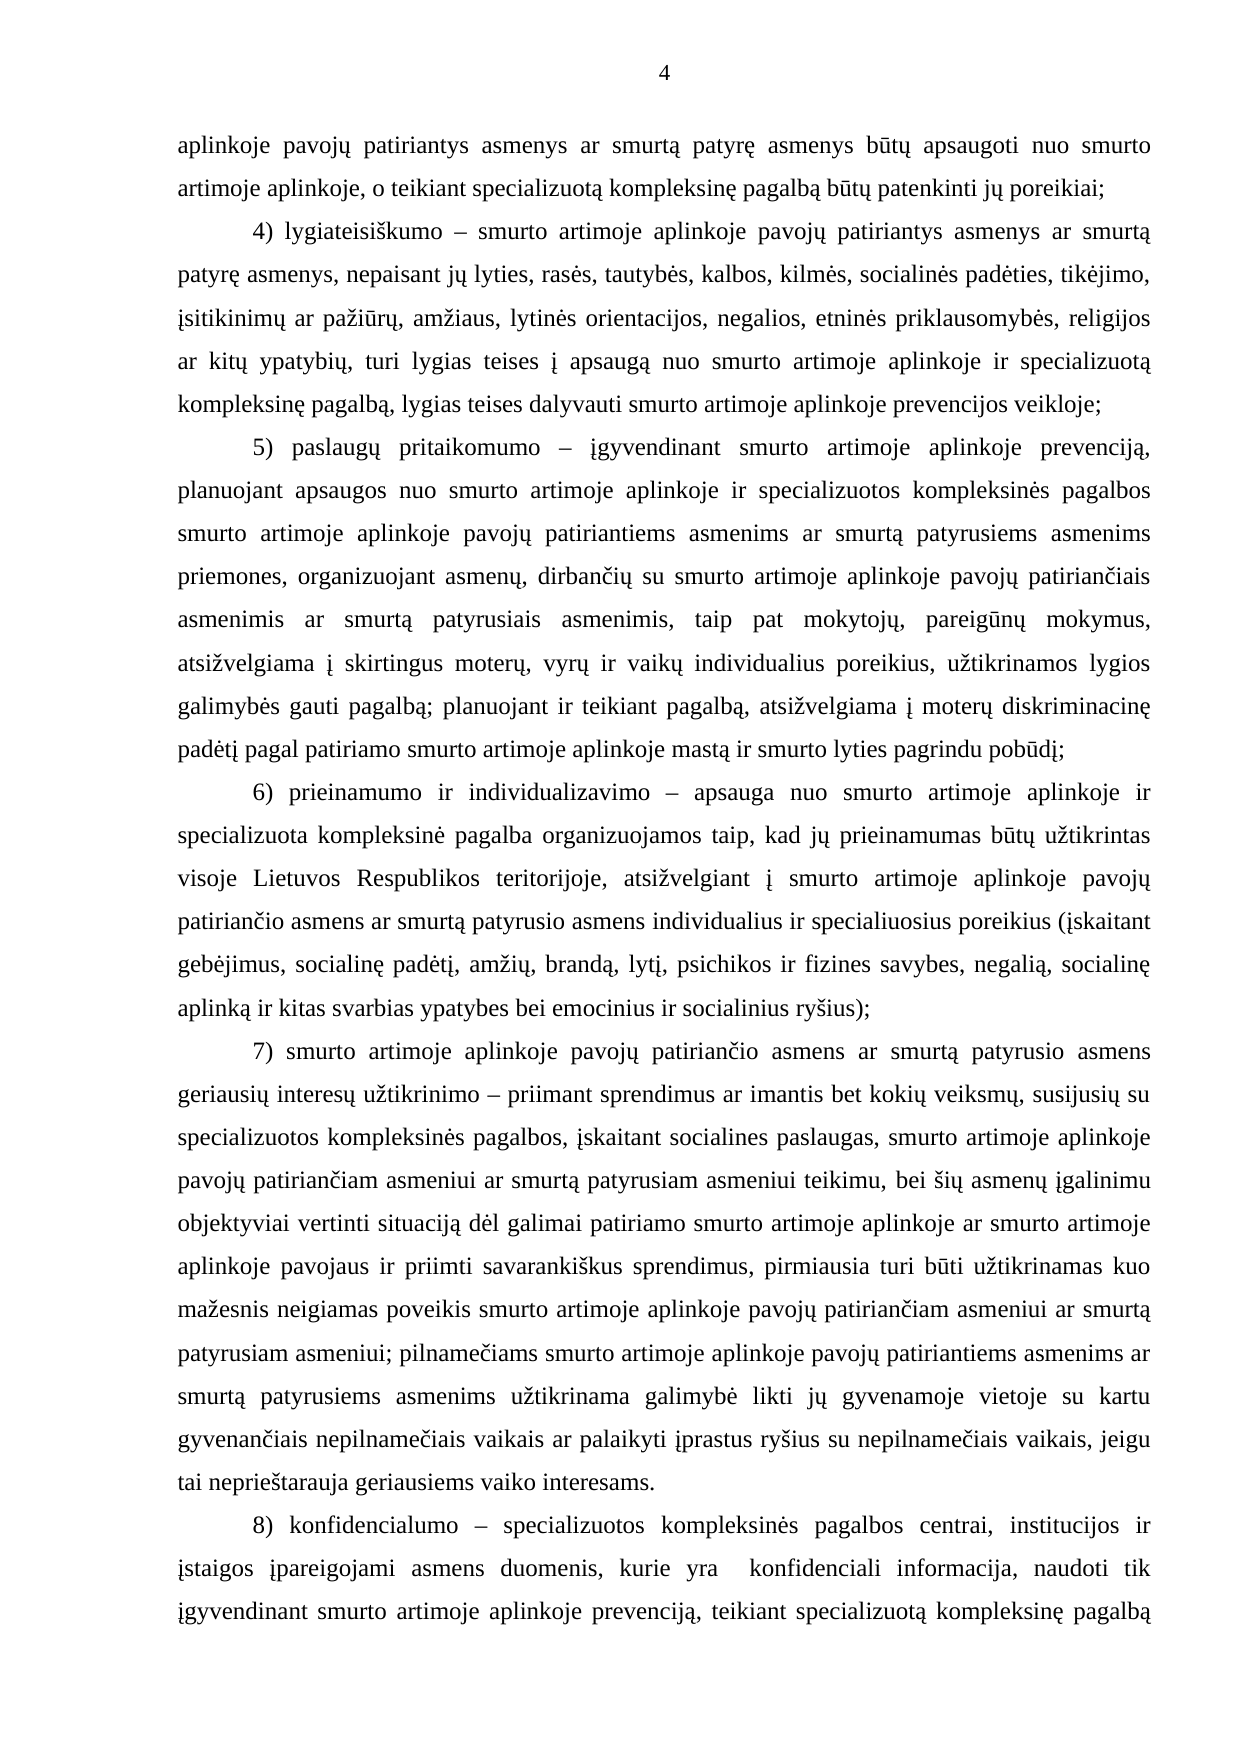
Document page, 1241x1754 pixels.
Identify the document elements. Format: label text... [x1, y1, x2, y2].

text 4) lygiateisiškumo – smurto artimoje aplinkoje pavojų patiriantys asmenys ar smurtą patyrę asmenys, nepaisant jų lyties, rasės, tautybės, kalbos, kilmės, socialinės padėties, tikėjimo, įsitikinimų ar pažiūrų, amžiaus, lytinės orientacijos, negalios, etninės priklausomybės, religijos ar kitų ypatybių, turi lygias teises į apsaugą nuo smurto artimoje aplinkoje ir specializuotą kompleksinę pagalbą, lygias teises dalyvauti smurto artimoje aplinkoje prevencijos veikloje; [177, 216, 1152, 418]
text 8) konfidencialumo – specializuotos kompleksinės pagalbos centrai, institucijos ir įstaigos įpareigojami asmens duomenis, kurie yra konfidenciali informacija, naudoti tik įgyvendinant smurto artimoje aplinkoje prevenciją, teikiant specializuotą kompleksinę pagalbą [177, 1510, 1152, 1625]
text 6) prieinamumo ir individualizavimo – apsauga nuo smurto artimoje aplinkoje ir specializuota kompleksinė pagalba organizuojamos taip, kad jų prieinamumas būtų užtikrintas visoje Lietuvos Respublikos teritorijoje, atsižvelgiant į smurto artimoje aplinkoje pavojų patiriančio asmens ar smurtą patyrusio asmens individualius ir specialiuosius poreikius (įskaitant gebėjimus, socialinę padėtį, amžių, brandą, lytį, psichikos ir fizines savybes, negalią, socialinę aplinką ir kitas svarbias ypatybes bei emocinius ir socialinius ryšius); [177, 777, 1152, 1021]
text aplinkoje pavojų patiriantys asmenys ar smurtą patyrę asmenys būtų apsaugoti nuo smurto artimoje aplinkoje, o teikiant specializuotą kompleksinę pagalbą būtų patenkinti jų poreikiai; [177, 130, 1152, 202]
text 7) smurto artimoje aplinkoje pavojų patiriančio asmens ar smurtą patyrusio asmens geriausių interesų užtikrinimo – priimant sprendimus ar imantis bet kokių veiksmų, susijusių su specializuotos kompleksinės pagalbos, įskaitant socialines paslaugas, smurto artimoje aplinkoje pavojų patiriančiam asmeniui ar smurtą patyrusiam asmeniui teikimu, bei šių asmenų įgalinimu objektyviai vertinti situaciją dėl galimai patiriamo smurto artimoje aplinkoje ar smurto artimoje aplinkoje pavojaus ir priimti savarankiškus sprendimus, pirmiausia turi būti užtikrinamas kuo mažesnis neigiamas poveikis smurto artimoje aplinkoje pavojų patiriančiam asmeniui ar smurtą patyrusiam asmeniui; pilnamečiams smurto artimoje aplinkoje pavojų patiriantiems asmenims ar smurtą patyrusiems asmenims užtikrinama galimybė likti jų gyvenamoje vietoje su kartu gyvenančiais nepilnamečiais vaikais ar palaikyti įprastus ryšius su nepilnamečiais vaikais, jeigu tai neprieštarauja geriausiems vaiko interesams. [177, 1036, 1152, 1496]
text 5) paslaugų pritaikomumo – įgyvendinant smurto artimoje aplinkoje prevenciją, planuojant apsaugos nuo smurto artimoje aplinkoje ir specializuotos kompleksinės pagalbos smurto artimoje aplinkoje pavojų patiriantiems asmenims ar smurtą patyrusiems asmenims priemones, organizuojant asmenų, dirbančių su smurto artimoje aplinkoje pavojų patiriančiais asmenimis ar smurtą patyrusiais asmenimis, taip pat mokytojų, pareigūnų mokymus, atsižvelgiama į skirtingus moterų, vyrų ir vaikų individualius poreikius, užtikrinamos lygios galimybės gauti pagalbą; planuojant ir teikiant pagalbą, atsižvelgiama į moterų diskriminacinę padėtį pagal patiriamo smurto artimoje aplinkoje mastą ir smurto lyties pagrindu pobūdį; [177, 432, 1152, 763]
